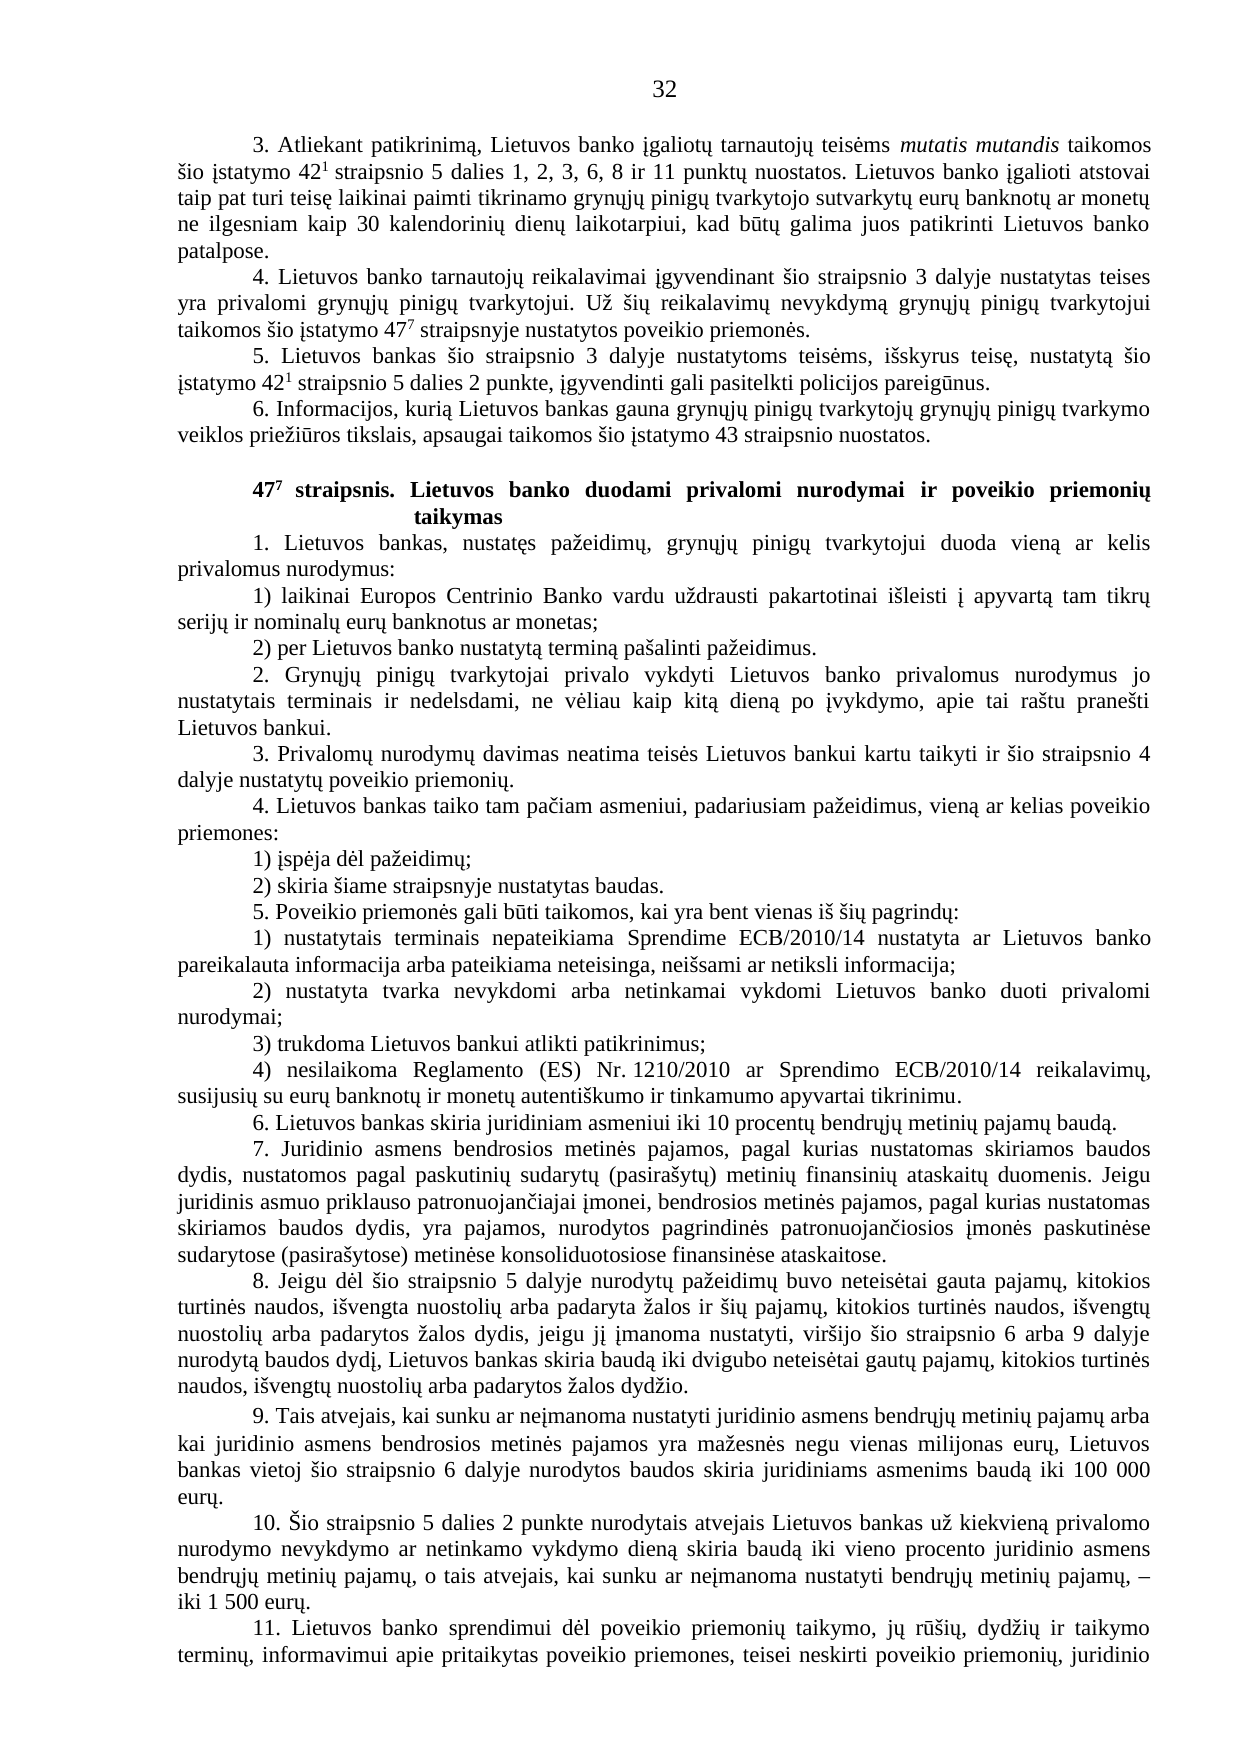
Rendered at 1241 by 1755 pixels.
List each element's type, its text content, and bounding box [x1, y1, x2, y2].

text 6. Informacijos, kurią Lietuvos bankas gauna grynųjų pinigų tvarkytojų grynųjų pinigų tvarkymo veiklos priežiūros tikslais, apsaugai taikomos šio įstatymo 43 straipsnio nuostatos. [177, 395, 1152, 448]
text 1) nustatytais terminais nepateikiama Sprendime ECB/2010/14 nustatyta ar Lietuvos banko pareikalauta informacija arba pateikiama neteisinga, neišsami ar netiksli informacija; [177, 924, 1152, 977]
text 8. Jeigu dėl šio straipsnio 5 dalyje nurodytų pažeidimų buvo neteisėtai gauta pajamų, kitokios turtinės naudos, išvengta nuostolių arba padaryta žalos ir šių pajamų, kitokios turtinės naudos, išvengtų nuostolių arba padarytos žalos dydis, jeigu jį įmanoma nustatyti, viršijo šio straipsnio 6 arba 9 dalyje nurodytą baudos dydį, Lietuvos bankas skiria baudą iki dvigubo neteisėtai gautų pajamų, kitokios turtinės naudos, išvengtų nuostolių arba padarytos žalos dydžio. [177, 1267, 1152, 1399]
text 4) nesilaikoma Reglamento (ES) Nr. 1210/2010 ar Sprendimo ECB/2010/14 reikalavimų, susijusių su eurų banknotų ir monetų autentiškumo ir tinkamumo apyvartai tikrinimu. [177, 1056, 1152, 1109]
text 7. Juridinio asmens bendrosios metinės pajamos, pagal kurias nustatomas skiriamos baudos dydis, nustatomos pagal paskutinių sudarytų (pasirašytų) metinių finansinių ataskaitų duomenis. Jeigu juridinis asmuo priklauso patronuojančiajai įmonei, bendrosios metinės pajamos, pagal kurias nustatomas skiriamos baudos dydis, yra pajamos, nurodytos pagrindinės patronuojančiosios įmonės paskutinėse sudarytose (pasirašytose) metinėse konsoliduotosiose finansinėse ataskaitose. [177, 1135, 1152, 1267]
text 11. Lietuvos banko sprendimui dėl poveikio priemonių taikymo, jų rūšių, dydžių ir taikymo terminų, informavimui apie pritaikytas poveikio priemones, teisei neskirti poveikio priemonių, juridinio [177, 1614, 1152, 1667]
text 9. Tais atvejais, kai sunku ar neįmanoma nustatyti juridinio asmens bendrųjų metinių pajamų arba kai juridinio asmens bendrosios metinės pajamos yra mažesnės negu vienas milijonas eurų, Lietuvos bankas vietoj šio straipsnio 6 dalyje nurodytos baudos skiria juridiniams asmenims baudą iki 100 000 eurų. [177, 1399, 1152, 1509]
text 2. Grynųjų pinigų tvarkytojai privalo vykdyti Lietuvos banko privalomus nurodymus jo nustatytais terminais ir nedelsdami, ne vėliau kaip kitą dieną po įvykdymo, apie tai raštu pranešti Lietuvos bankui. [177, 661, 1152, 740]
text 3. Atliekant patikrinimą, Lietuvos banko įgaliotų tarnautojų teisėms mutatis mutandis taikomos šio įstatymo 421 straipsnio 5 dalies 1, 2, 3, 6, 8 ir 11 punktų nuostatos. Lietuvos banko įgalioti atstovai taip pat turi teisę laikinai paimti tikrinamo grynųjų pinigų tvarkytojo sutvarkytų eurų banknotų ar monetų ne ilgesniam kaip 30 kalendorinių dienų laikotarpiui, kad būtų galima juos patikrinti Lietuvos banko patalpose. [177, 131, 1152, 263]
text 1. Lietuvos bankas, nustatęs pažeidimų, grynųjų pinigų tvarkytojui duoda vieną ar kelis privalomus nurodymus: [177, 529, 1152, 582]
text 10. Šio straipsnio 5 dalies 2 punkte nurodytais atvejais Lietuvos bankas už kiekvieną privalomo nurodymo nevykdymo ar netinkamo vykdymo dieną skiria baudą iki vieno procento juridinio asmens bendrųjų metinių pajamų, o tais atvejais, kai sunku ar neįmanoma nustatyti bendrųjų metinių pajamų, – iki 1 500 eurų. [177, 1509, 1152, 1614]
text 1) laikinai Europos Centrinio Banko vardu uždrausti pakartotinai išleisti į apyvartą tam tikrų serijų ir nominalų eurų banknotus ar monetas; [177, 582, 1152, 634]
text 2) skiria šiame straipsnyje nustatytas baudas. [177, 872, 1152, 898]
text 4. Lietuvos banko tarnautojų reikalavimai įgyvendinant šio straipsnio 3 dalyje nustatytas teises yra privalomi grynųjų pinigų tvarkytojui. Už šių reikalavimų nevykdymą grynųjų pinigų tvarkytojui taikomos šio įstatymo 477 straipsnyje nustatytos poveikio priemonės. [177, 263, 1152, 342]
text 5. Lietuvos bankas šio straipsnio 3 dalyje nustatytoms teisėms, išskyrus teisę, nustatytą šio įstatymo 421 straipsnio 5 dalies 2 punkte, įgyvendinti gali pasitelkti policijos pareigūnus. [177, 342, 1152, 395]
text 3. Privalomų nurodymų davimas neatima teisės Lietuvos bankui kartu taikyti ir šio straipsnio 4 dalyje nustatytų poveikio priemonių. [177, 740, 1152, 793]
text 4. Lietuvos bankas taiko tam pačiam asmeniui, padariusiam pažeidimus, vieną ar kelias poveikio priemones: [177, 793, 1152, 845]
text 5. Poveikio priemonės gali būti taikomos, kai yra bent vienas iš šių pagrindų: [177, 898, 1152, 924]
text 2) nustatyta tvarka nevykdomi arba netinkamai vykdomi Lietuvos banko duoti privalomi nurodymai; [177, 977, 1152, 1030]
text 477 straipsnis. Lietuvos banko duodami privalomi nurodymai ir poveikio priemonių taikymas [252, 476, 1152, 529]
text 2) per Lietuvos banko nustatytą terminą pašalinti pažeidimus. [177, 634, 1152, 661]
text 6. Lietuvos bankas skiria juridiniam asmeniui iki 10 procentų bendrųjų metinių pajamų baudą. [177, 1109, 1152, 1135]
text 3) trukdoma Lietuvos bankui atlikti patikrinimus; [177, 1030, 1152, 1056]
text 1) įspėja dėl pažeidimų; [177, 845, 1152, 872]
